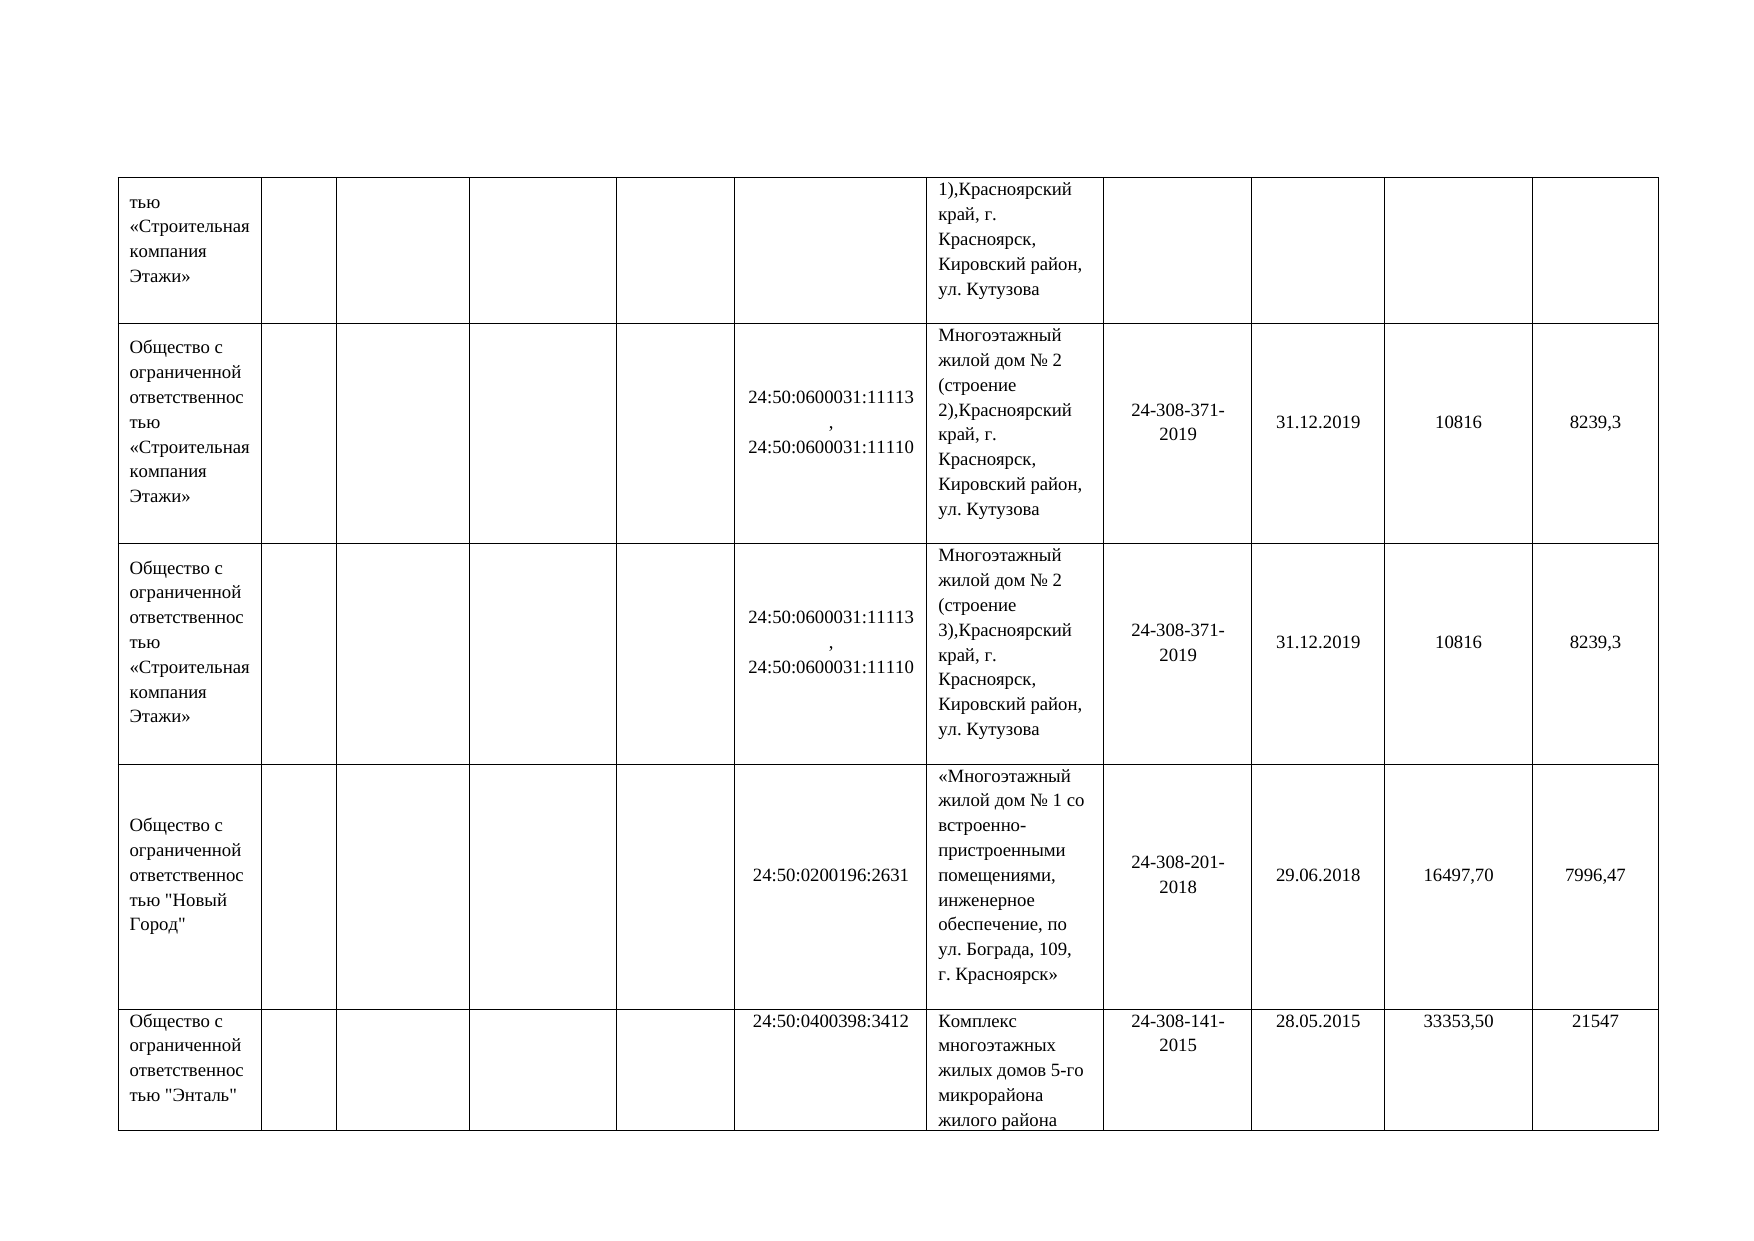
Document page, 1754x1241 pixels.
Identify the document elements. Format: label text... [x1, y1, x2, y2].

table_cell 33353,50 [1385, 1010, 1532, 1130]
table_cell 10816 [1385, 324, 1532, 543]
table_cell 8239,3 [1533, 324, 1658, 543]
table_cell 16497,70 [1385, 765, 1532, 1008]
table_cell Общество с ограниченной ответственностью «Строительная компания Этажи» [119, 544, 261, 763]
table_cell [470, 1010, 616, 1130]
table_cell 31.12.2019 [1252, 324, 1384, 543]
table_cell [262, 544, 336, 763]
table_cell [1385, 178, 1532, 323]
table_cell [337, 178, 469, 323]
table_cell 24-308-201-2018 [1104, 765, 1251, 1008]
table_cell 8239,3 [1533, 544, 1658, 763]
table_cell Комплекс многоэтажных жилых домов 5-го микрорайона жилого района [927, 1010, 1103, 1130]
table_cell [262, 765, 336, 1008]
table_cell 7996,47 [1533, 765, 1658, 1008]
table_cell [617, 765, 734, 1008]
table_cell Многоэтажный жилой дом № 2 (строение 3),Красноярский край, г. Красноярск, Кировский район, ул. Кутузова [927, 544, 1103, 763]
table_cell тью «Строительная компания Этажи» [119, 178, 261, 323]
table_cell 24:50:0600031:11113, 24:50:0600031:11110 [735, 324, 926, 543]
table_cell 31.12.2019 [1252, 544, 1384, 763]
table_cell [337, 765, 469, 1008]
table_cell [262, 178, 336, 323]
table_cell 24:50:0600031:11113, 24:50:0600031:11110 [735, 544, 926, 763]
table_cell [1104, 178, 1251, 323]
table_cell [1252, 178, 1384, 323]
table_cell [337, 324, 469, 543]
table_cell «Многоэтажный жилой дом № 1 со встроенно-пристроенными помещениями, инженерное обеспечение, по ул. Бограда, 109, г. Красноярск» [927, 765, 1103, 1008]
table_cell [617, 544, 734, 763]
table_cell [470, 324, 616, 543]
table_cell [617, 324, 734, 543]
table_cell Общество с ограниченной ответственностью "Энталь" [119, 1010, 261, 1130]
table_cell 21547 [1533, 1010, 1658, 1130]
table_cell [337, 1010, 469, 1130]
table_cell [262, 324, 336, 543]
table_cell [337, 544, 469, 763]
table_cell [617, 178, 734, 323]
table_cell Многоэтажный жилой дом № 2 (строение 2),Красноярский край, г. Красноярск, Кировский район, ул. Кутузова [927, 324, 1103, 543]
table_cell 24-308-141-2015 [1104, 1010, 1251, 1130]
table_cell [262, 1010, 336, 1130]
table_cell 28.05.2015 [1252, 1010, 1384, 1130]
table_cell 24:50:0400398:3412 [735, 1010, 926, 1130]
table_cell [735, 178, 926, 323]
table_cell Общество с ограниченной ответственностью "Новый Город" [119, 765, 261, 1008]
table_cell 10816 [1385, 544, 1532, 763]
table_cell 24-308-371-2019 [1104, 544, 1251, 763]
table_cell 29.06.2018 [1252, 765, 1384, 1008]
table_cell Общество с ограниченной ответственностью «Строительная компания Этажи» [119, 324, 261, 543]
table_cell 24-308-371-2019 [1104, 324, 1251, 543]
table_cell [470, 178, 616, 323]
table_cell [470, 765, 616, 1008]
table_cell 24:50:0200196:2631 [735, 765, 926, 1008]
table_cell [617, 1010, 734, 1130]
table_cell [1533, 178, 1658, 323]
table_cell 1),Красноярский край, г. Красноярск, Кировский район, ул. Кутузова [927, 178, 1103, 323]
table_cell [470, 544, 616, 763]
